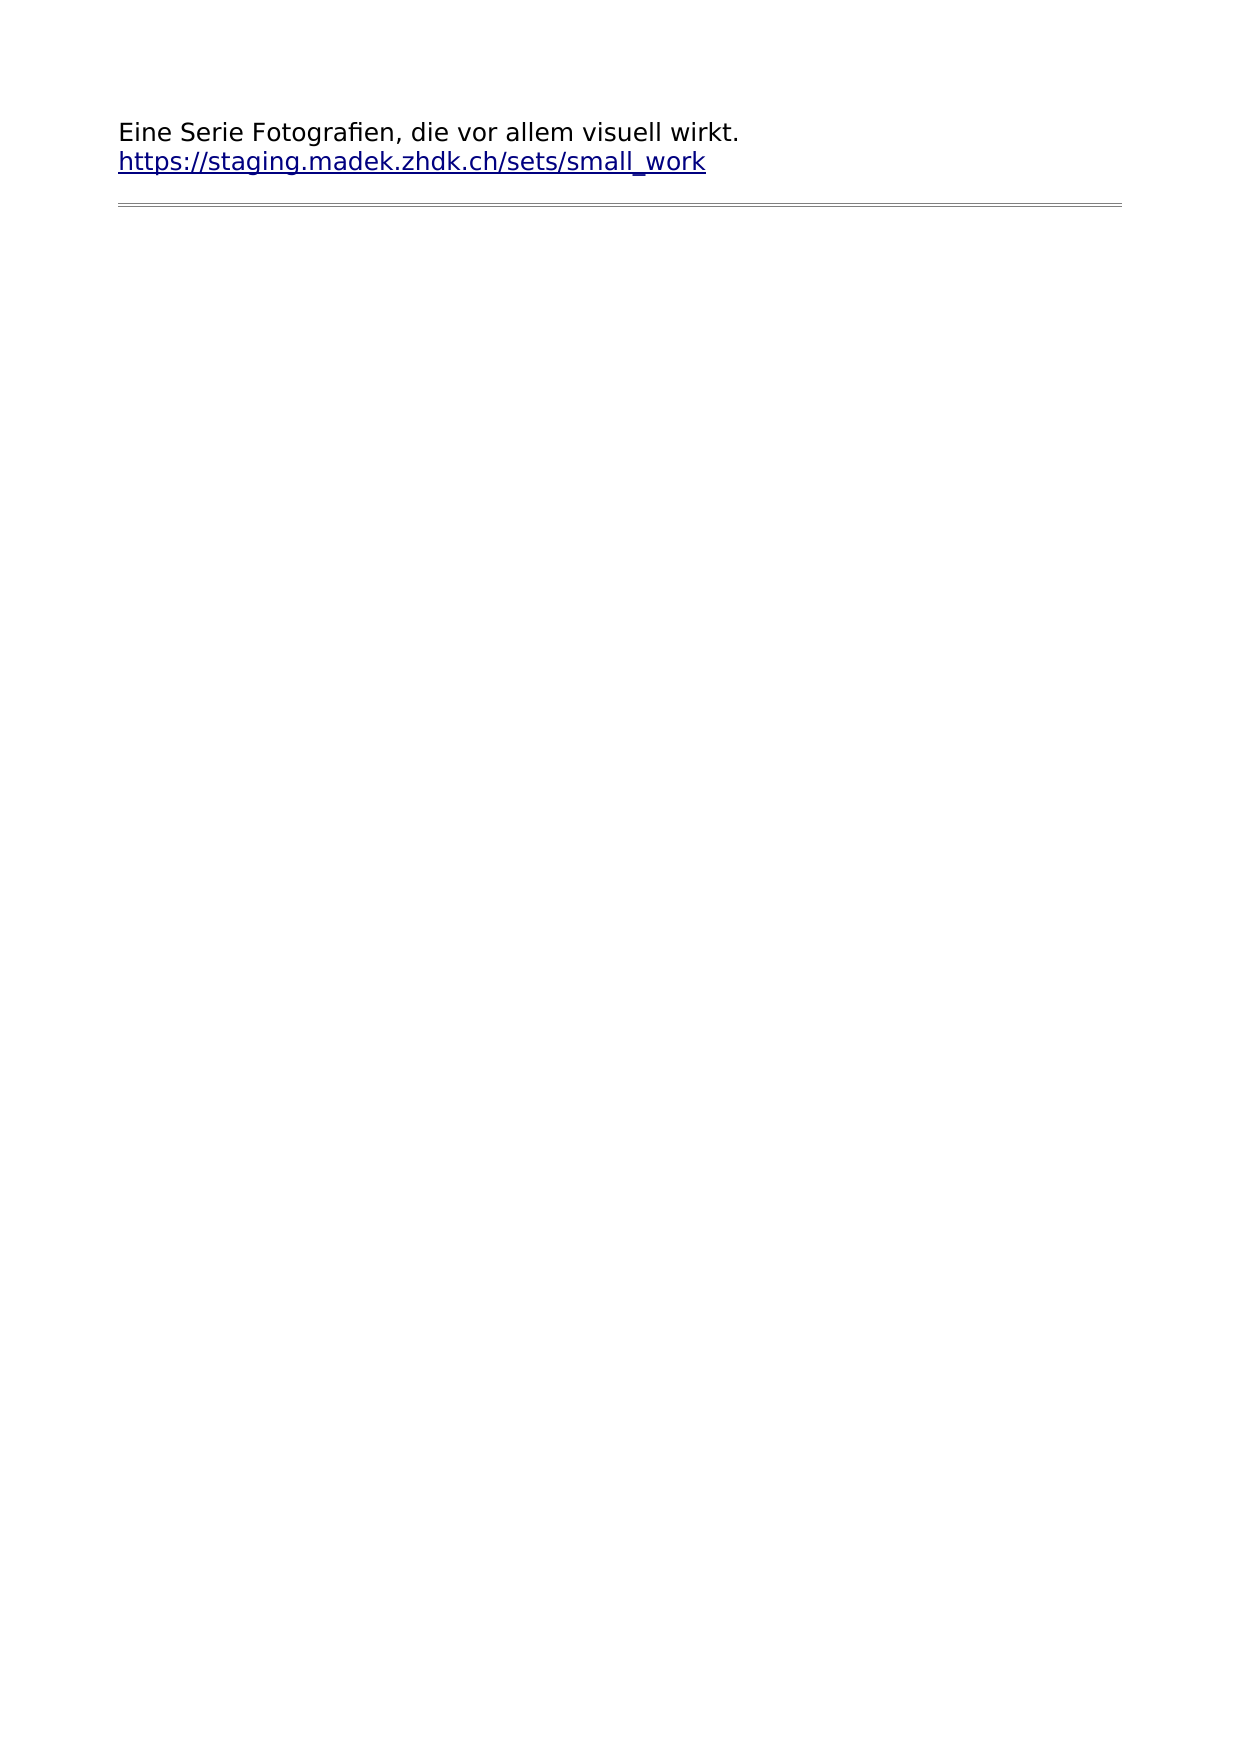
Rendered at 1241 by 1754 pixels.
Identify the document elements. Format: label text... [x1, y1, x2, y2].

text Eine Serie Fotografien, die vor allem visuell wirkt. https://staging.madek.zhdk.ch/sets/small_work [118, 118, 1122, 176]
